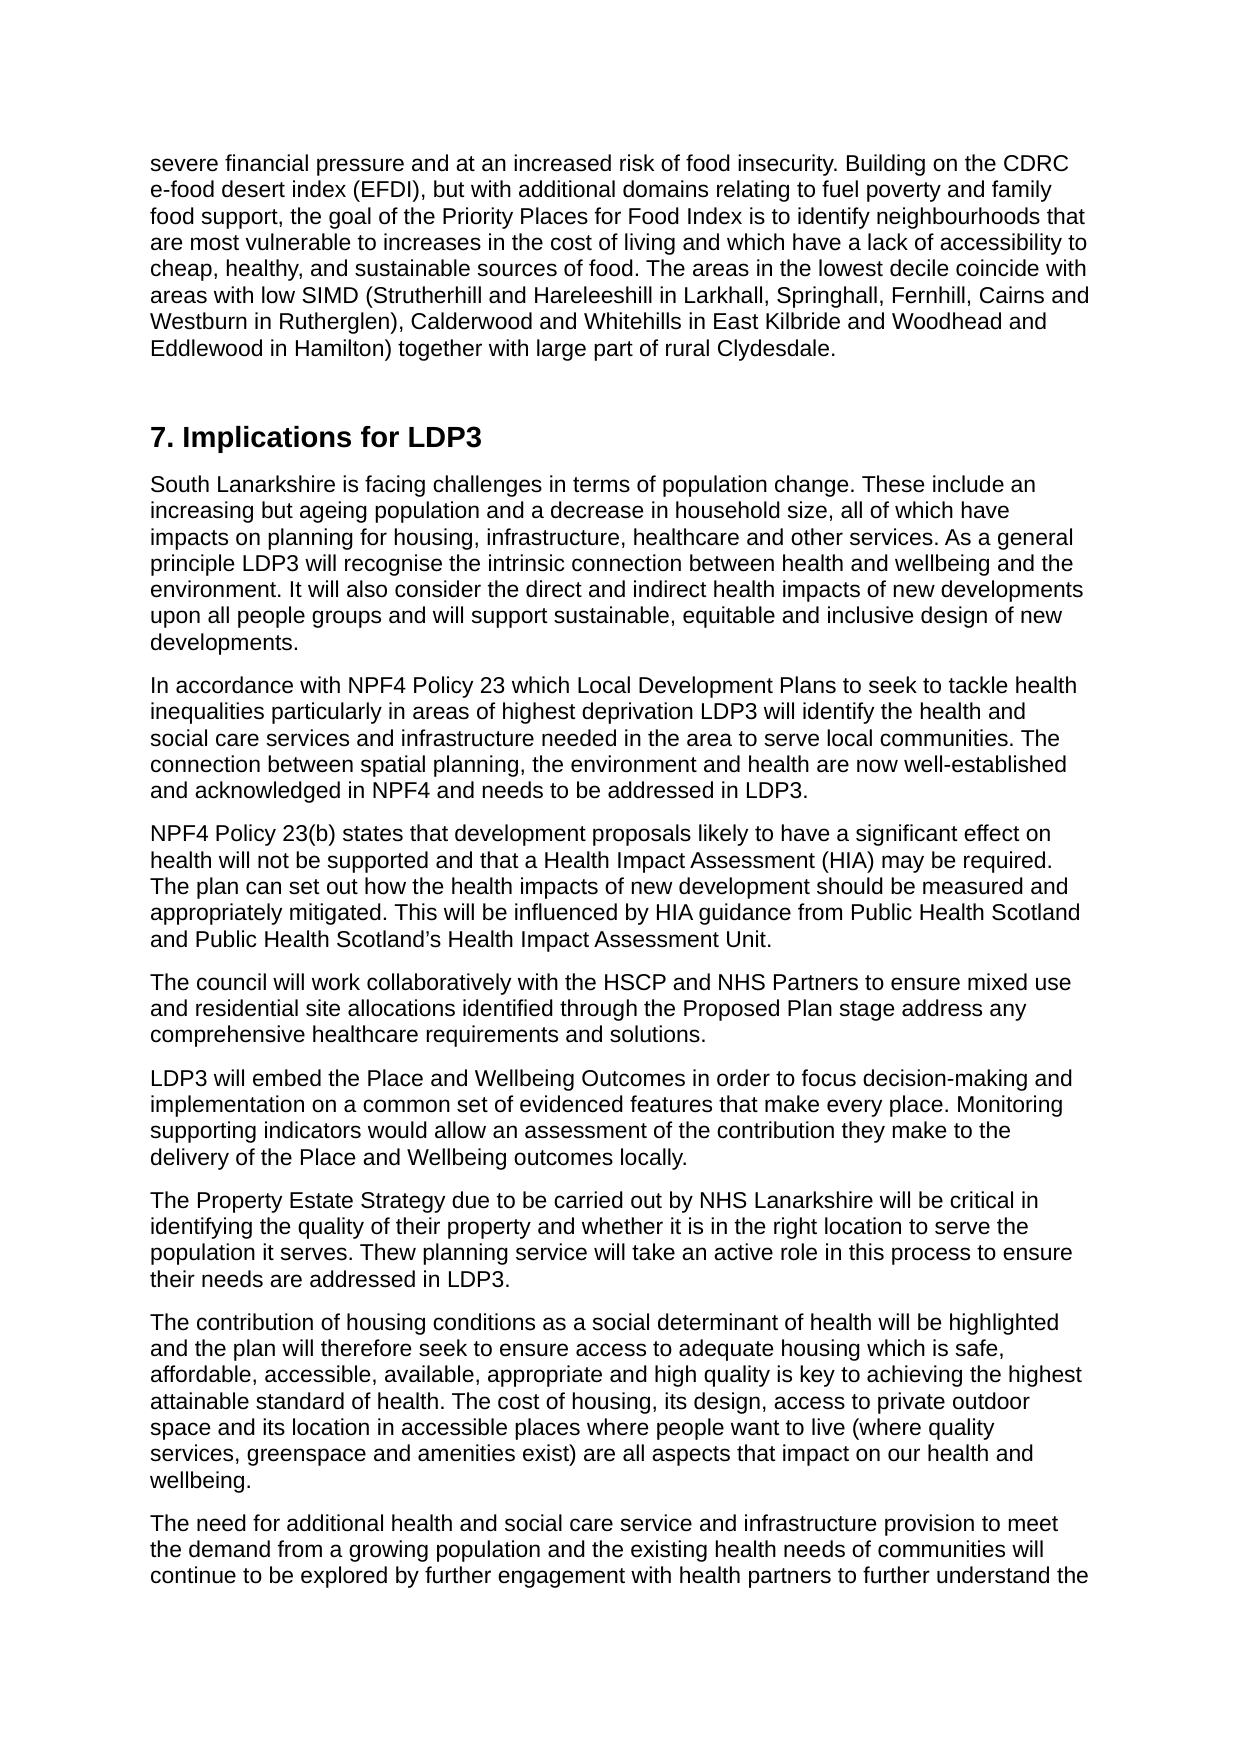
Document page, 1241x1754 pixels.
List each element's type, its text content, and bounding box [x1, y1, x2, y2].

text The contribution of housing conditions as a social determinant of health will be highlighted and the plan will therefore seek to ensure access to adequate housing which is safe, affordable, accessible, available, appropriate and high quality is key to achieving the highest attainable standard of health. The cost of housing, its design, access to private outdoor space and its location in accessible places where people want to live (where quality services, greenspace and amenities exist) are all aspects that impact on our health and wellbeing. [150, 1309, 1090, 1493]
text In accordance with NPF4 Policy 23 which Local Development Plans to seek to tackle health inequalities particularly in areas of highest deprivation LDP3 will identify the health and social care services and infrastructure needed in the area to serve local communities. The connection between spatial planning, the environment and health are now well-established and acknowledged in NPF4 and needs to be addressed in LDP3. [150, 672, 1090, 804]
text South Lanarkshire is facing challenges in terms of population change. These include an increasing but ageing population and a decrease in household size, all of which have impacts on planning for housing, infrastructure, healthcare and other services. As a general principle LDP3 will recognise the intrinsic connection between health and wellbeing and the environment. It will also consider the direct and indirect health impacts of new developments upon all people groups and will support sustainable, equitable and inclusive design of new developments. [150, 471, 1090, 655]
text severe financial pressure and at an increased risk of food insecurity. Building on the CDRC e-food desert index (EFDI), but with additional domains relating to fuel poverty and family food support, the goal of the Priority Places for Food Index is to identify neighbourhoods that are most vulnerable to increases in the cost of living and which have a lack of accessibility to cheap, healthy, and sustainable sources of food. The areas in the lowest decile coincide with areas with low SIMD (Strutherhill and Hareleeshill in Larkhall, Springhall, Fernhill, Cairns and Westburn in Rutherglen), Calderwood and Whitehills in East Kilbride and Woodhead and Eddlewood in Hamilton) together with large part of rural Clydesdale. [150, 150, 1090, 361]
text NPF4 Policy 23(b) states that development proposals likely to have a significant effect on health will not be supported and that a Health Impact Assessment (HIA) may be required. The plan can set out how the health impacts of new development should be measured and appropriately mitigated. This will be influenced by HIA guidance from Public Health Scotland and Public Health Scotland’s Health Impact Assessment Unit. [150, 820, 1090, 952]
text The council will work collaboratively with the HSCP and NHS Partners to ensure mixed use and residential site allocations identified through the Proposed Plan stage address any comprehensive healthcare requirements and solutions. [150, 969, 1090, 1048]
subtitle 7. Implications for LDP3 [150, 421, 1090, 454]
text LDP3 will embed the Place and Wellbeing Outcomes in order to focus decision-making and implementation on a common set of evidenced features that make every place. Monitoring supporting indicators would allow an assessment of the contribution they make to the delivery of the Place and Wellbeing outcomes locally. [150, 1064, 1090, 1170]
text The Property Estate Strategy due to be carried out by NHS Lanarkshire will be critical in identifying the quality of their property and whether it is in the right location to serve the population it serves. Thew planning service will take an active role in this process to ensure their needs are addressed in LDP3. [150, 1187, 1090, 1292]
text The need for additional health and social care service and infrastructure provision to meet the demand from a growing population and the existing health needs of communities will continue to be explored by further engagement with health partners to further understand the [150, 1510, 1090, 1589]
